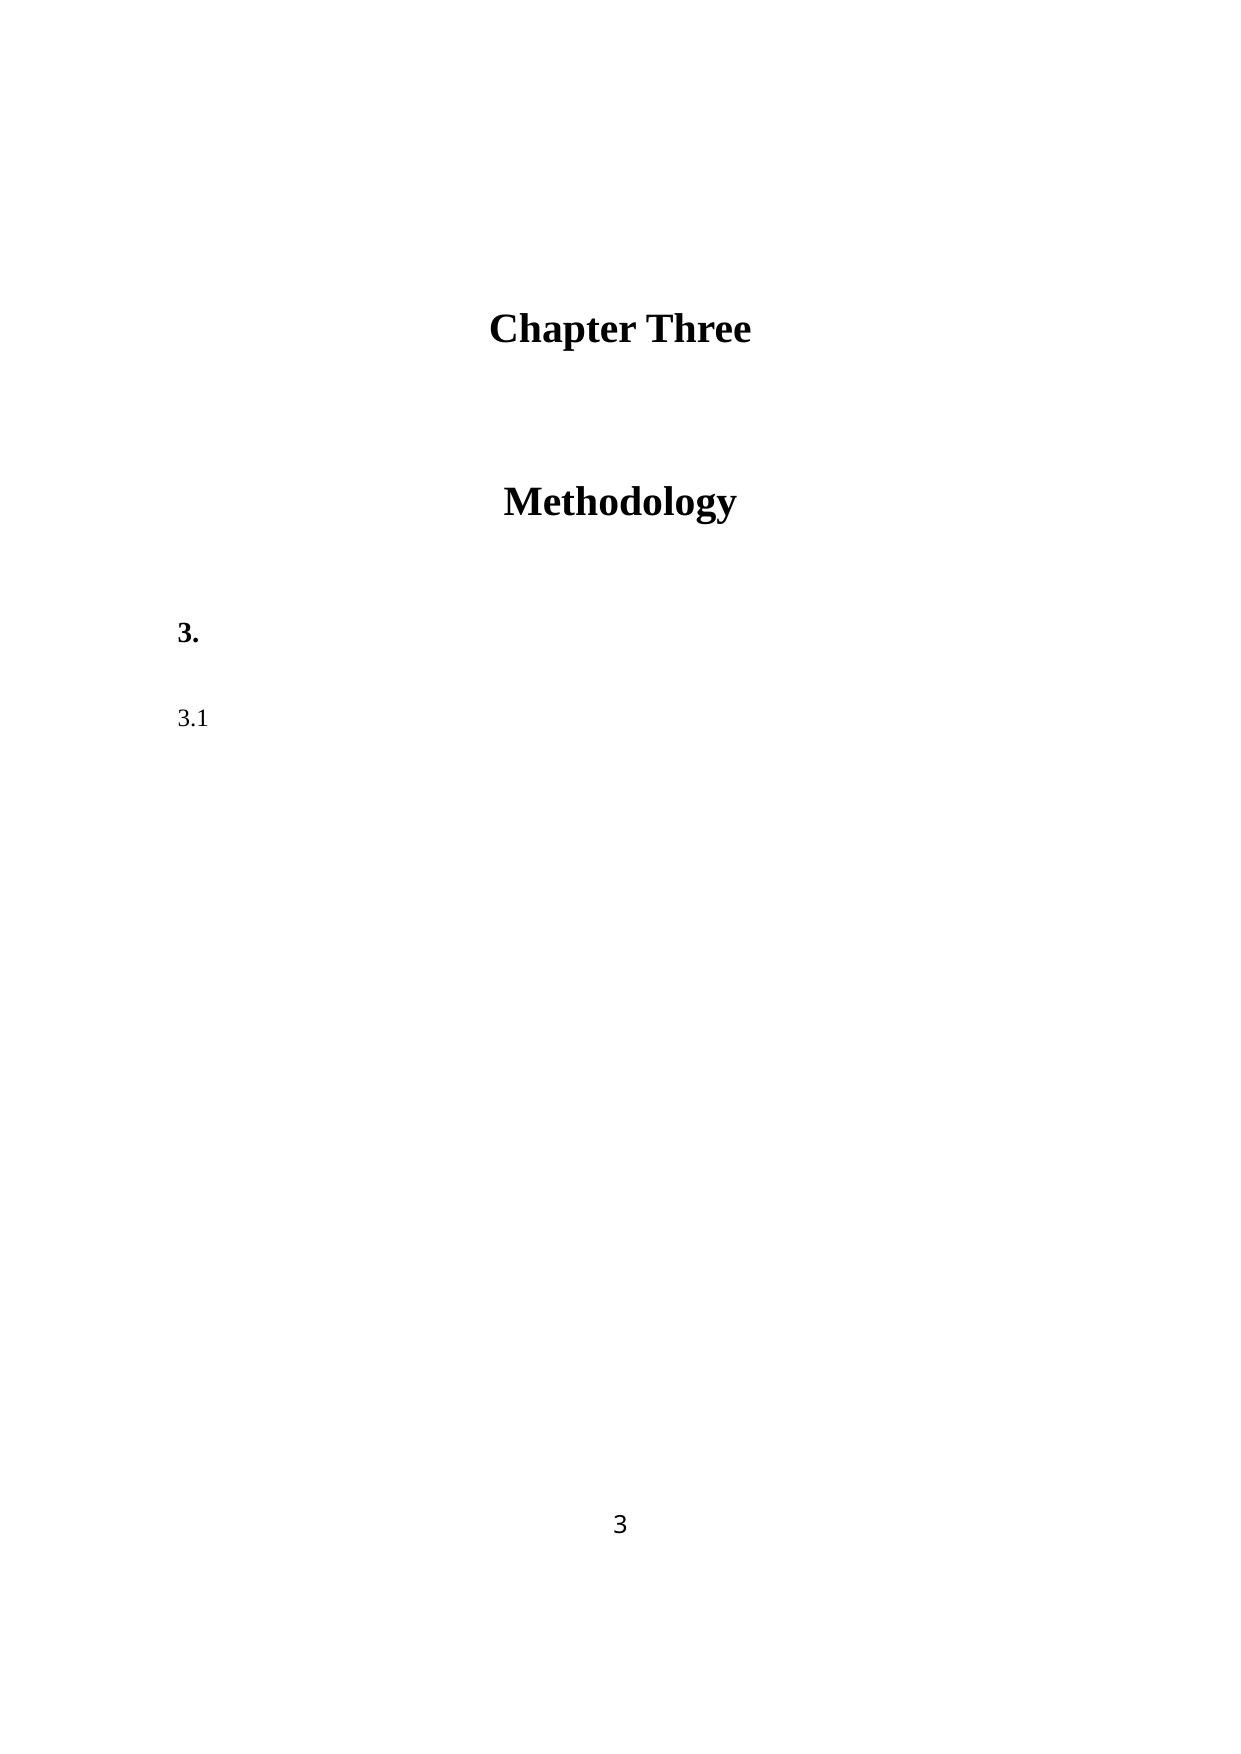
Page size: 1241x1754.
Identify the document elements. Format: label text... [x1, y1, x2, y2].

text Methodology [177, 476, 1063, 524]
subtitle 3. [177, 615, 1063, 648]
subtitle 3.1 [177, 703, 1063, 731]
subtitle Chapter Three [177, 303, 1063, 351]
